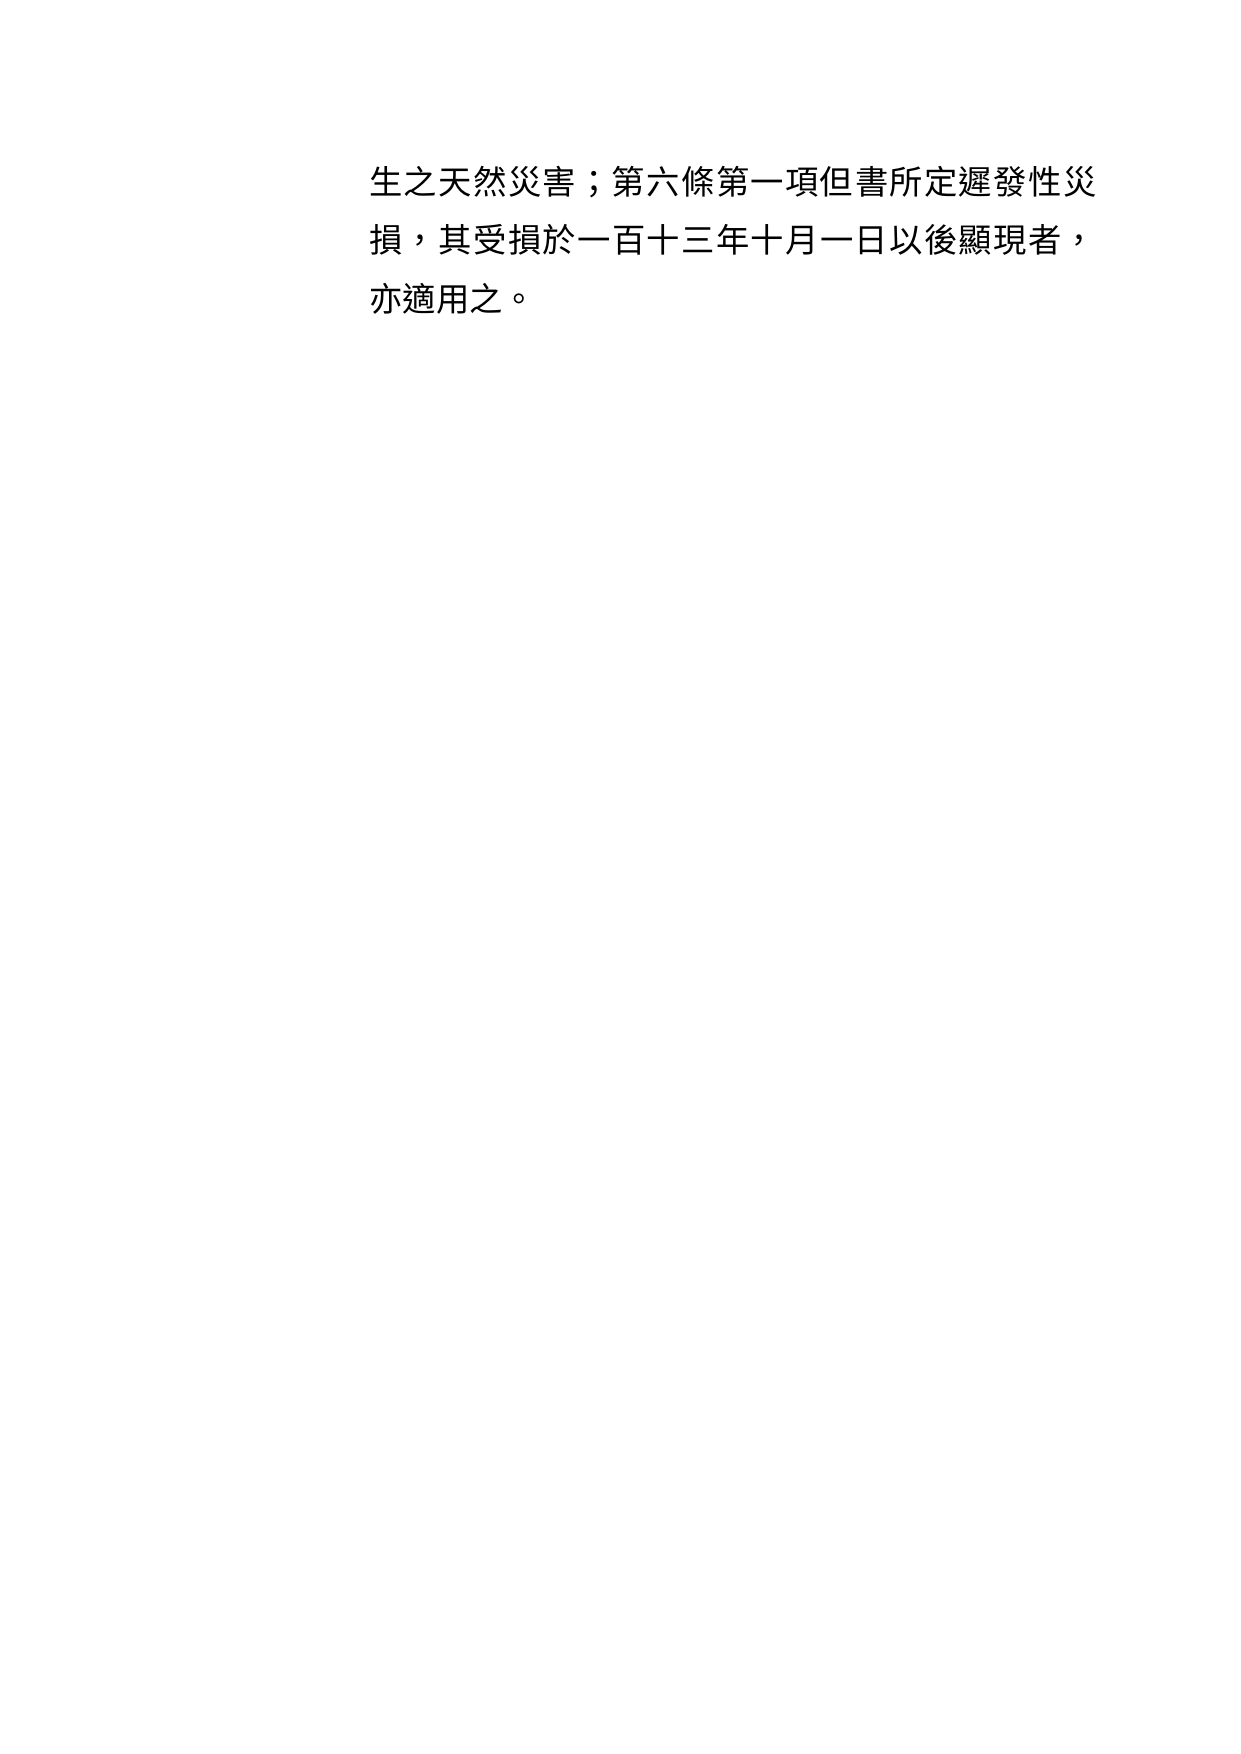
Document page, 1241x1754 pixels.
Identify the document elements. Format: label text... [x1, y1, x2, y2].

text 生之天然災害；第六條第一項但書所定遲發性災損，其受損於一百十三年十月一日以後顯現者，亦適用之。 [176, 148, 1096, 323]
